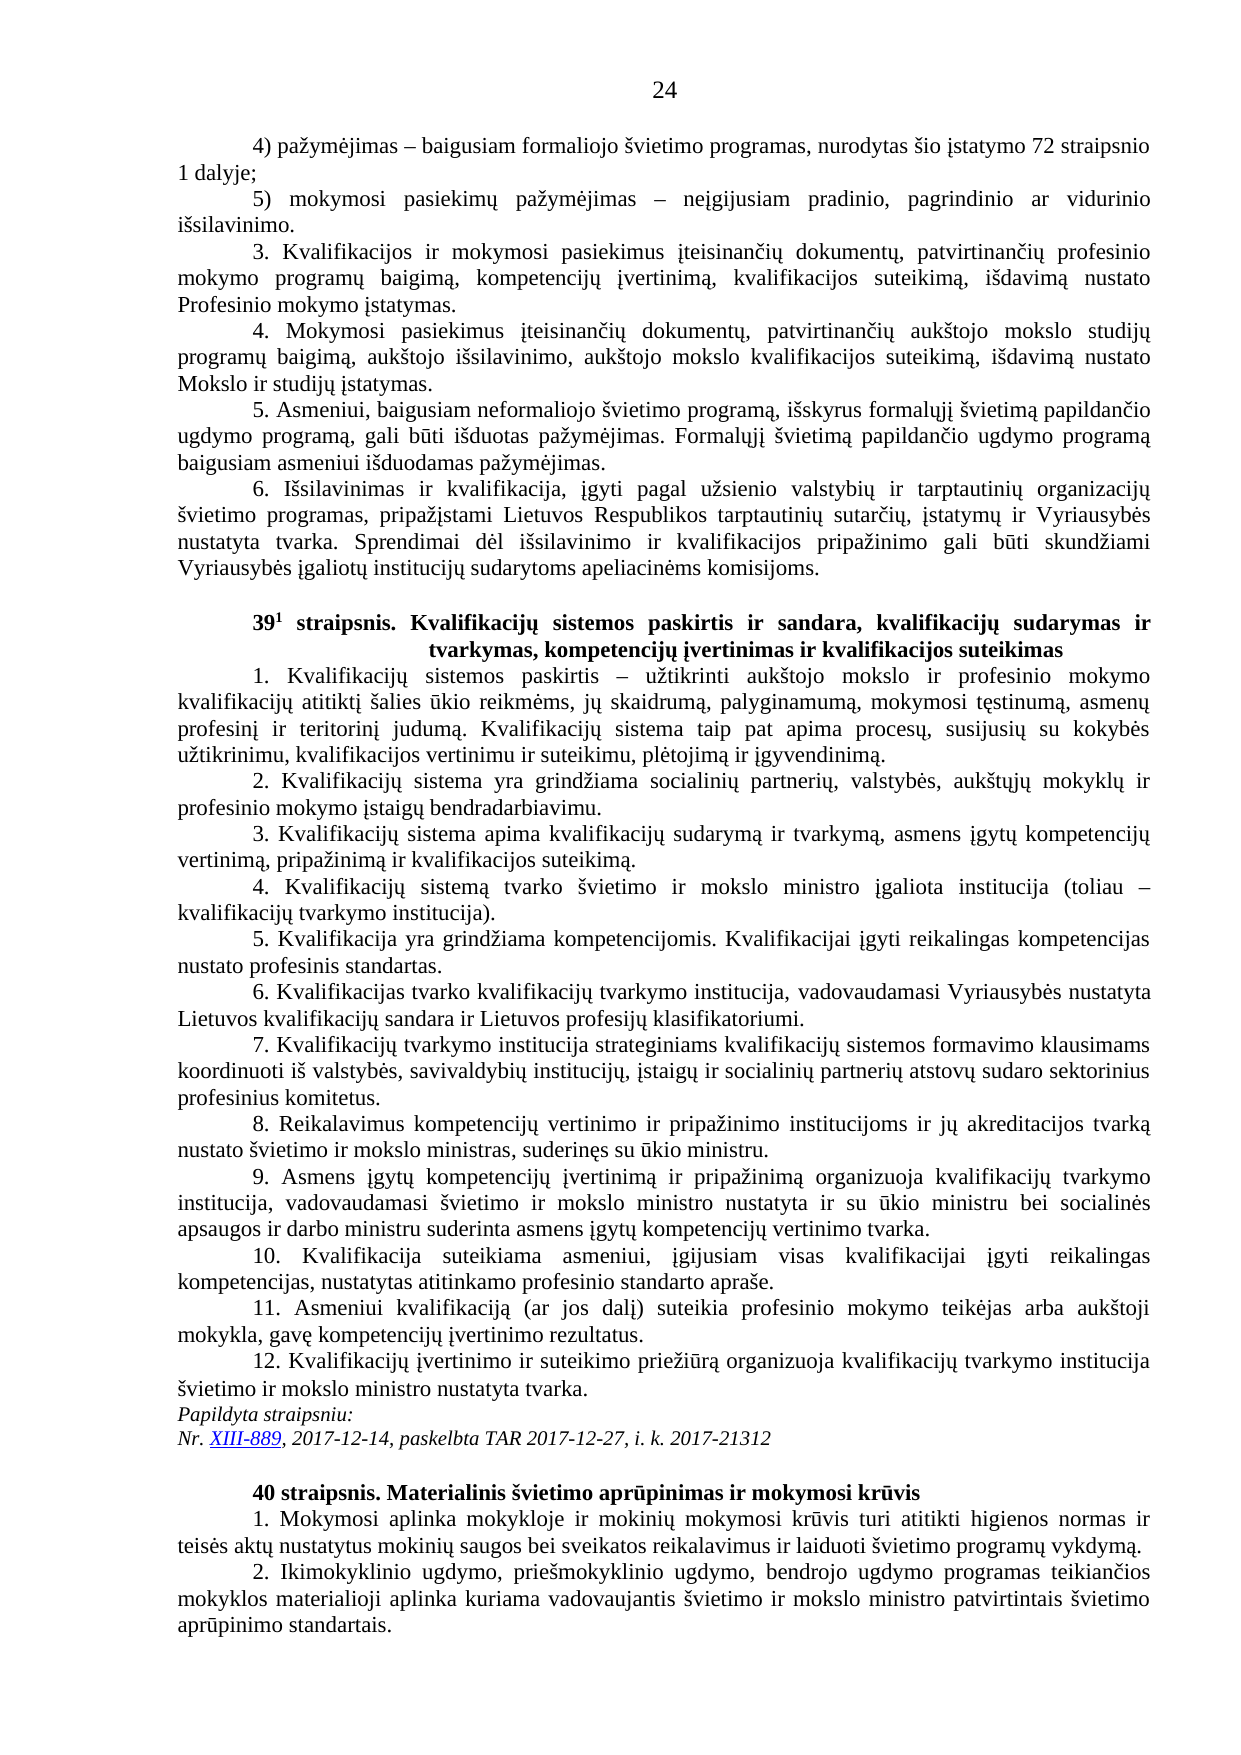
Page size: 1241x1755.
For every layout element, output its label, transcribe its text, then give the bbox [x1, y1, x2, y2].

text 4. Kvalifikacijų sistemą tvarko švietimo ir mokslo ministro įgaliota institucija (toliau – kvalifikacijų tvarkymo institucija). [177, 873, 1152, 926]
text 6. Išsilavinimas ir kvalifikacija, įgyti pagal užsienio valstybių ir tarptautinių organizacijų švietimo programas, pripažįstami Lietuvos Respublikos tarptautinių sutarčių, įstatymų ir Vyriausybės nustatyta tvarka. Sprendimai dėl išsilavinimo ir kvalifikacijos pripažinimo gali būti skundžiami Vyriausybės įgaliotų institucijų sudarytoms apeliacinėms komisijoms. [177, 475, 1152, 581]
text 4) pažymėjimas – baigusiam formaliojo švietimo programas, nurodytas šio įstatymo 72 straipsnio 1 dalyje; [177, 132, 1152, 185]
text 40 straipsnis. Materialinis švietimo aprūpinimas ir mokymosi krūvis [177, 1479, 1152, 1506]
text 8. Reikalavimus kompetencijų vertinimo ir pripažinimo institucijoms ir jų akreditacijos tvarką nustato švietimo ir mokslo ministras, suderinęs su ūkio ministru. [177, 1110, 1152, 1163]
text 1. Kvalifikacijų sistemos paskirtis – užtikrinti aukštojo mokslo ir profesinio mokymo kvalifikacijų atitiktį šalies ūkio reikmėms, jų skaidrumą, palyginamumą, mokymosi tęstinumą, asmenų profesinį ir teritorinį judumą. Kvalifikacijų sistema taip pat apima procesų, susijusių su kokybės užtikrinimu, kvalifikacijos vertinimu ir suteikimu, plėtojimą ir įgyvendinimą. [177, 662, 1152, 767]
text Papildyta straipsniu: [177, 1402, 1152, 1426]
text Nr. XIII-889, 2017-12-14, paskelbta TAR 2017-12-27, i. k. 2017-21312 [177, 1426, 1152, 1450]
text 5. Asmeniui, baigusiam neformaliojo švietimo programą, išskyrus formalųjį švietimą papildančio ugdymo programą, gali būti išduotas pažymėjimas. Formalųjį švietimą papildančio ugdymo programą baigusiam asmeniui išduodamas pažymėjimas. [177, 396, 1152, 475]
text 7. Kvalifikacijų tvarkymo institucija strateginiams kvalifikacijų sistemos formavimo klausimams koordinuoti iš valstybės, savivaldybių institucijų, įstaigų ir socialinių partnerių atstovų sudaro sektorinius profesinius komitetus. [177, 1031, 1152, 1110]
text 3. Kvalifikacijos ir mokymosi pasiekimus įteisinančių dokumentų, patvirtinančių profesinio mokymo programų baigimą, kompetencijų įvertinimą, kvalifikacijos suteikimą, išdavimą nustato Profesinio mokymo įstatymas. [177, 238, 1152, 317]
text 4. Mokymosi pasiekimus įteisinančių dokumentų, patvirtinančių aukštojo mokslo studijų programų baigimą, aukštojo išsilavinimo, aukštojo mokslo kvalifikacijos suteikimą, išdavimą nustato Mokslo ir studijų įstatymas. [177, 317, 1152, 396]
text 2. Kvalifikacijų sistema yra grindžiama socialinių partnerių, valstybės, aukštųjų mokyklų ir profesinio mokymo įstaigų bendradarbiavimu. [177, 767, 1152, 820]
text 9. Asmens įgytų kompetencijų įvertinimą ir pripažinimą organizuoja kvalifikacijų tvarkymo institucija, vadovaudamasi švietimo ir mokslo ministro nustatyta ir su ūkio ministru bei socialinės apsaugos ir darbo ministru suderinta asmens įgytų kompetencijų vertinimo tvarka. [177, 1163, 1152, 1242]
text 12. Kvalifikacijų įvertinimo ir suteikimo priežiūrą organizuoja kvalifikacijų tvarkymo institucija švietimo ir mokslo ministro nustatyta tvarka. [177, 1347, 1152, 1402]
text 5. Kvalifikacija yra grindžiama kompetencijomis. Kvalifikacijai įgyti reikalingas kompetencijas nustato profesinis standartas. [177, 926, 1152, 978]
text 391 straipsnis. Kvalifikacijų sistemos paskirtis ir sandara, kvalifikacijų sudarymas ir tvarkymas, kompetencijų įvertinimas ir kvalifikacijos suteikimas [252, 609, 1152, 662]
text 1. Mokymosi aplinka mokykloje ir mokinių mokymosi krūvis turi atitikti higienos normas ir teisės aktų nustatytus mokinių saugos bei sveikatos reikalavimus ir laiduoti švietimo programų vykdymą. [177, 1506, 1152, 1558]
text 10. Kvalifikacija suteikiama asmeniui, įgijusiam visas kvalifikacijai įgyti reikalingas kompetencijas, nustatytas atitinkamo profesinio standarto apraše. [177, 1242, 1152, 1294]
text 3. Kvalifikacijų sistema apima kvalifikacijų sudarymą ir tvarkymą, asmens įgytų kompetencijų vertinimą, pripažinimą ir kvalifikacijos suteikimą. [177, 820, 1152, 873]
text 5) mokymosi pasiekimų pažymėjimas – neįgijusiam pradinio, pagrindinio ar vidurinio išsilavinimo. [177, 185, 1152, 238]
text 6. Kvalifikacijas tvarko kvalifikacijų tvarkymo institucija, vadovaudamasi Vyriausybės nustatyta Lietuvos kvalifikacijų sandara ir Lietuvos profesijų klasifikatoriumi. [177, 978, 1152, 1031]
text 11. Asmeniui kvalifikaciją (ar jos dalį) suteikia profesinio mokymo teikėjas arba aukštoji mokykla, gavę kompetencijų įvertinimo rezultatus. [177, 1294, 1152, 1347]
text 2. Ikimokyklinio ugdymo, priešmokyklinio ugdymo, bendrojo ugdymo programas teikiančios mokyklos materialioji aplinka kuriama vadovaujantis švietimo ir mokslo ministro patvirtintais švietimo aprūpinimo standartais. [177, 1558, 1152, 1637]
